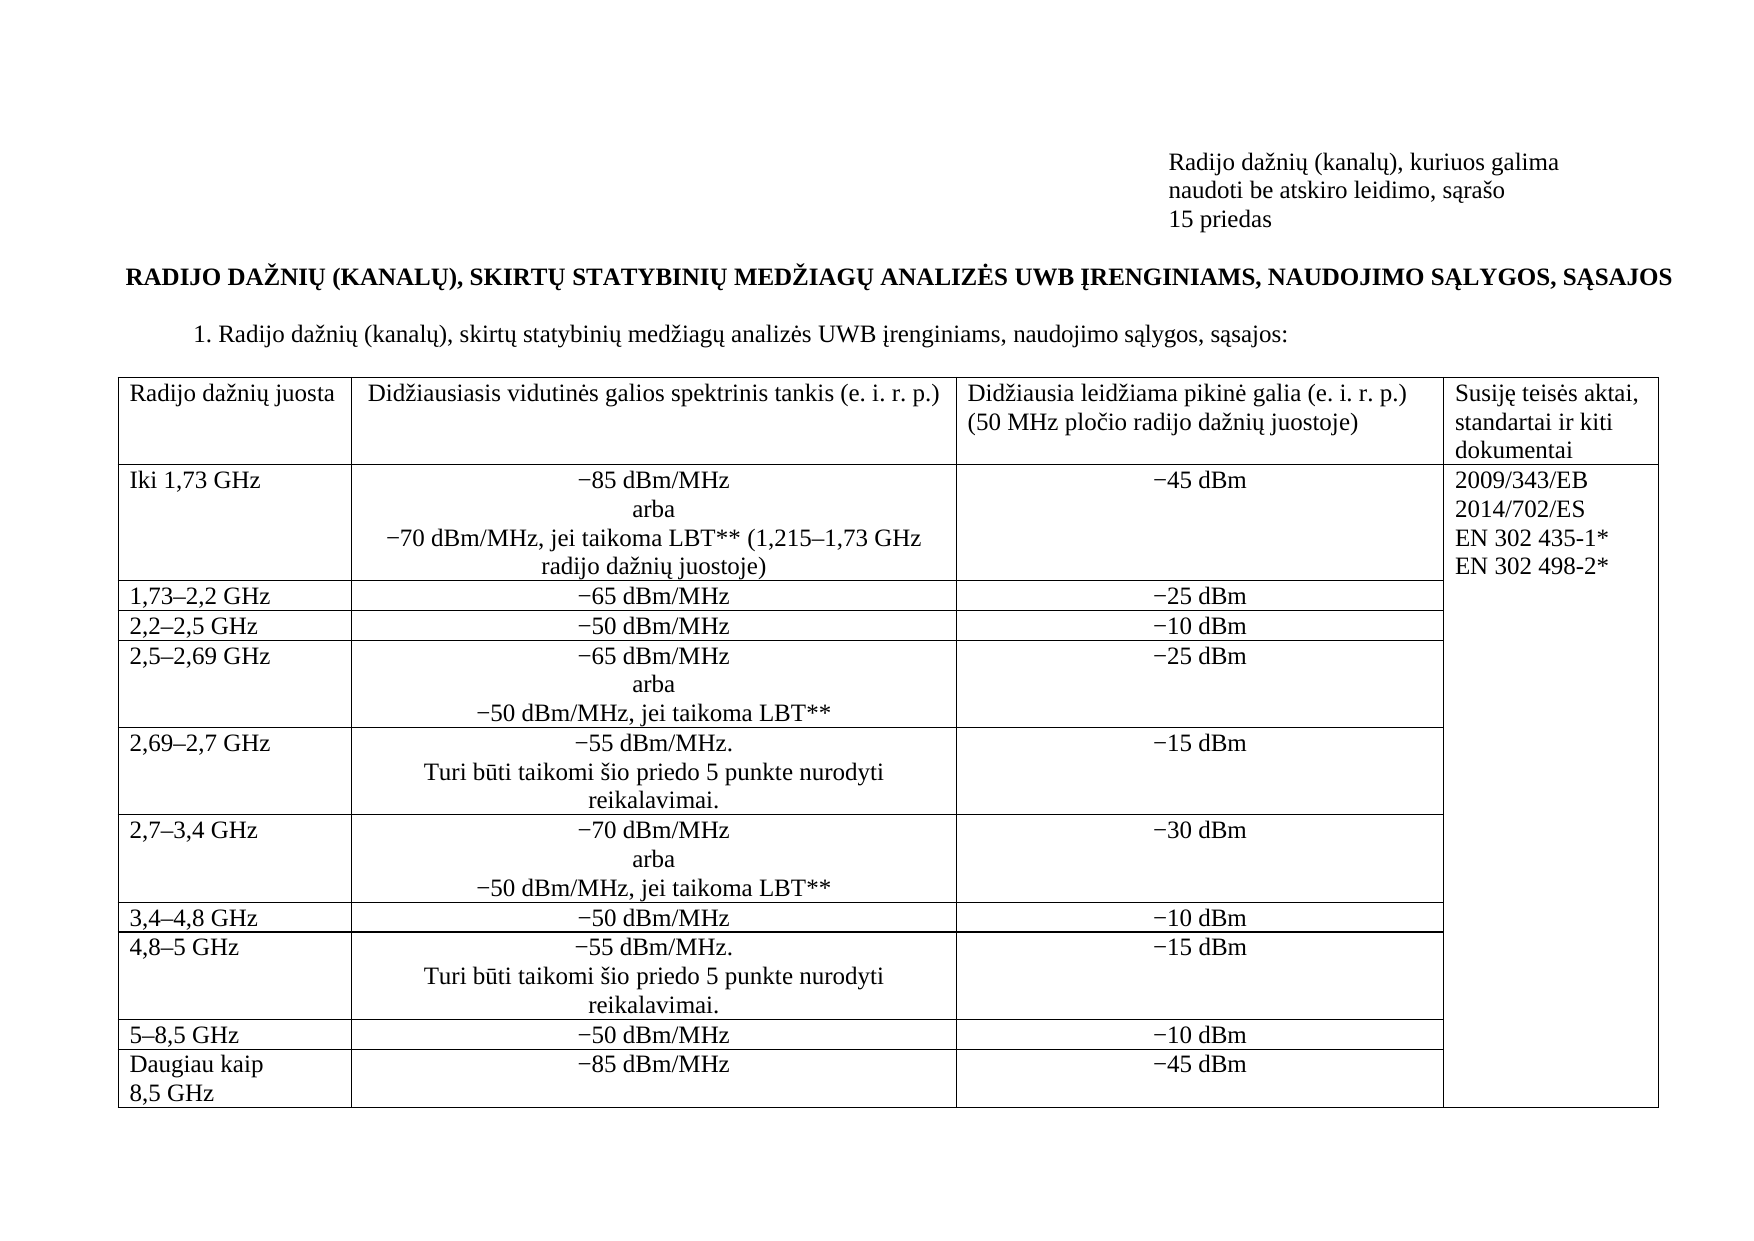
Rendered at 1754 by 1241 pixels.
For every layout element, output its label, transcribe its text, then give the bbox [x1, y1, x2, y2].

table_cell −10 dBm [957, 611, 1443, 640]
table_cell −50 dBm/MHz [352, 611, 956, 640]
table_cell −65 dBm/MHz [352, 581, 956, 610]
table_cell 2,69–2,7 GHz [119, 728, 351, 814]
table_cell −50 dBm/MHz [352, 903, 956, 931]
table_cell −25 dBm [957, 641, 1443, 727]
table_cell −85 dBm/MHz arba −70 dBm/MHz, jei taikoma LBT** (1,215–1,73 GHz radijo dažnių juostoje) [352, 465, 956, 580]
table_header Radijo dažnių juosta [119, 378, 351, 464]
text 15 priedas [118, 204, 1680, 233]
table_cell −15 dBm [957, 728, 1443, 814]
table_cell 2,7–3,4 GHz [119, 815, 351, 902]
table_cell −85 dBm/MHz [352, 1050, 956, 1107]
table_cell −25 dBm [957, 581, 1443, 610]
table_cell −10 dBm [957, 1020, 1443, 1048]
table_cell −50 dBm/MHz [352, 1020, 956, 1048]
text RADIJO DAŽNIŲ (KANALŲ), SKIRTŲ STATYBINIŲ MEDŽIAGŲ ANALIZĖS UWB ĮRENGINIAMS, NAUDOJIMO SĄLYGOS, SĄSAJOS [118, 262, 1680, 291]
table_cell 2009/343/EB 2014/702/ES EN 302 435-1* EN 302 498-2* [1444, 465, 1658, 1107]
table_cell 2,2–2,5 GHz [119, 611, 351, 640]
table_cell 3,4–4,8 GHz [119, 903, 351, 931]
table_cell 2,5–2,69 GHz [119, 641, 351, 727]
table_cell Daugiau kaip 8,5 GHz [119, 1050, 351, 1107]
table_header Didžiausiasis vidutinės galios spektrinis tankis (e. i. r. p.) [352, 378, 956, 464]
table_header Didžiausia leidžiama pikinė galia (e. i. r. p.) (50 MHz pločio radijo dažnių juostoje) [957, 378, 1443, 464]
text 1. Radijo dažnių (kanalų), skirtų statybinių medžiagų analizės UWB įrenginiams, naudojimo sąlygos, sąsajos: [118, 319, 1680, 348]
table_cell 1,73–2,2 GHz [119, 581, 351, 610]
table_cell −55 dBm/MHz. Turi būti taikomi šio priedo 5 punkte nurodyti reikalavimai. [352, 933, 956, 1019]
table_header Susiję teisės aktai, standartai ir kiti dokumentai [1444, 378, 1658, 464]
table_cell −30 dBm [957, 815, 1443, 902]
table_cell 4,8–5 GHz [119, 933, 351, 1019]
table_cell −70 dBm/MHz arba −50 dBm/MHz, jei taikoma LBT** [352, 815, 956, 902]
table_cell −65 dBm/MHz arba −50 dBm/MHz, jei taikoma LBT** [352, 641, 956, 727]
table_cell 5–8,5 GHz [119, 1020, 351, 1048]
table_cell −45 dBm [957, 465, 1443, 580]
table_cell −15 dBm [957, 933, 1443, 1019]
table_cell −55 dBm/MHz. Turi būti taikomi šio priedo 5 punkte nurodyti reikalavimai. [352, 728, 956, 814]
text Radijo dažnių (kanalų), kuriuos galima [118, 147, 1680, 176]
table_cell Iki 1,73 GHz [119, 465, 351, 580]
text naudoti be atskiro leidimo, sąrašo [118, 176, 1680, 204]
table_cell −10 dBm [957, 903, 1443, 931]
table_cell −45 dBm [957, 1050, 1443, 1107]
